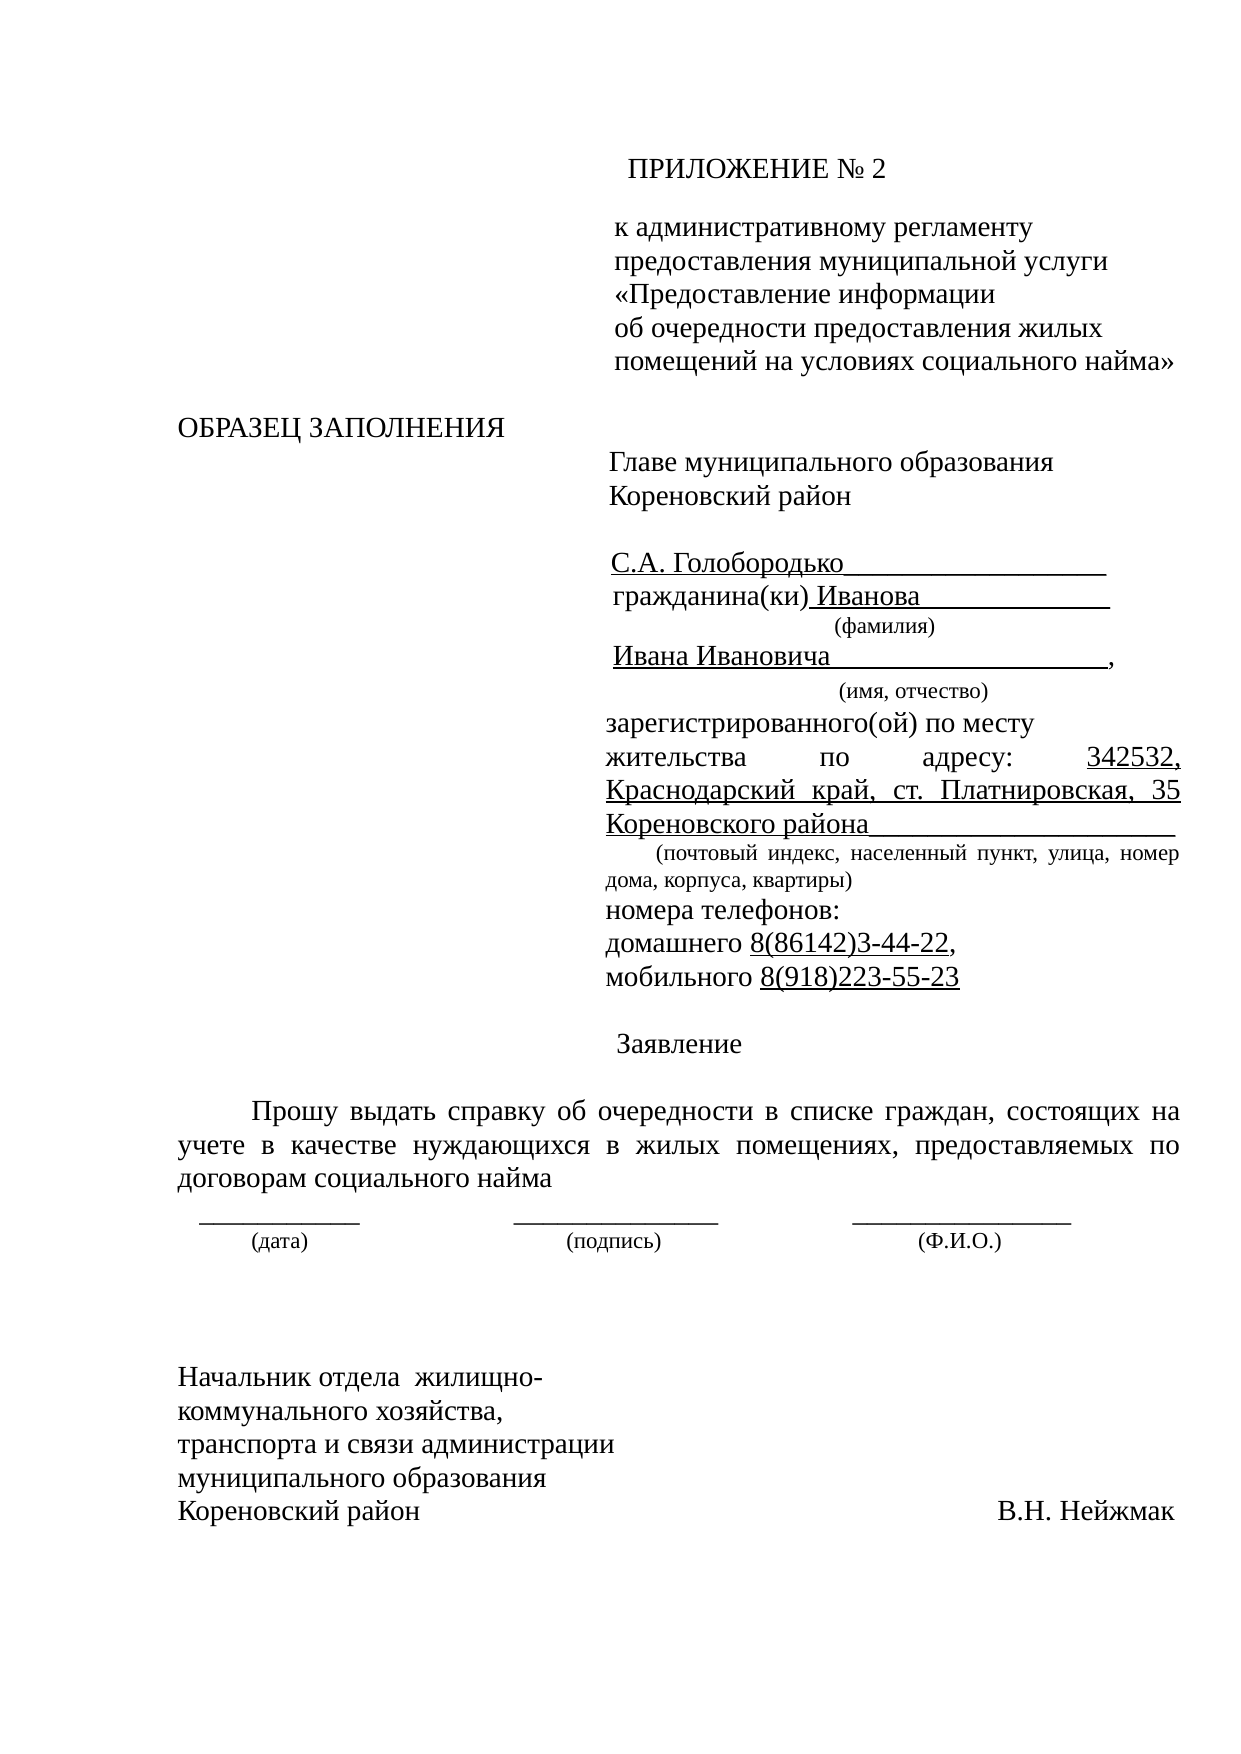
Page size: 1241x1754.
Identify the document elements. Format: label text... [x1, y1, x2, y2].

text жительства по адресу: 342532, Краснодарский край, ст. Платнировская, 35 [605, 739, 1181, 801]
text муниципального образования [177, 1460, 1181, 1493]
text Прошу выдать справку об очередности в списке граждан, состоящих на учете в качестве нуждающихся в жилых помещениях, предоставляемых по договорам социального найма [177, 1093, 1181, 1194]
text Кореновский район [608, 478, 1181, 511]
text Начальник отдела жилищно- [177, 1359, 1181, 1393]
text С.А. Голобородько__________________ [177, 511, 1181, 578]
text ПРИЛОЖЕНИЕ № 2 [177, 152, 1181, 185]
text к административному регламенту [614, 209, 1181, 243]
text зарегистрированного(ой) по месту [605, 705, 1181, 739]
text Заявление [177, 1026, 1181, 1060]
text (почтовый индекс, населенный пункт, улица, номер дома, корпуса, квартиры) [605, 839, 1181, 892]
text (имя, отчество) [605, 672, 1181, 705]
text (фамилия) [605, 612, 1181, 638]
text номера телефонов: [605, 892, 1181, 926]
text гражданина(ки) Иванова_____________ [605, 578, 1181, 612]
text Кореновского района_____________________ [605, 802, 1181, 839]
text транспорта и связи администрации [177, 1426, 1181, 1460]
text домашнего 8(86142)3-44-22, [605, 926, 1181, 959]
text Ивана Ивановича___________________, [605, 638, 1181, 672]
text коммунального хозяйства, [177, 1393, 1181, 1426]
text мобильного 8(918)223-55-23 [605, 959, 1181, 993]
text (дата) (подпись) (Ф.И.О.) [177, 1227, 1181, 1254]
text Кореновский район В.Н. Нейжмак [177, 1493, 1181, 1527]
text ___________ ______________ _______________ [177, 1194, 1181, 1227]
text Главе муниципального образования [608, 444, 1181, 478]
text ОБРАЗЕЦ ЗАПОЛНЕНИЯ [177, 411, 1181, 444]
title об очередности предоставления жилых помещений на условиях социального найма» [614, 310, 1181, 377]
text предоставления муниципальной услуги «Предоставление информации [614, 243, 1181, 310]
